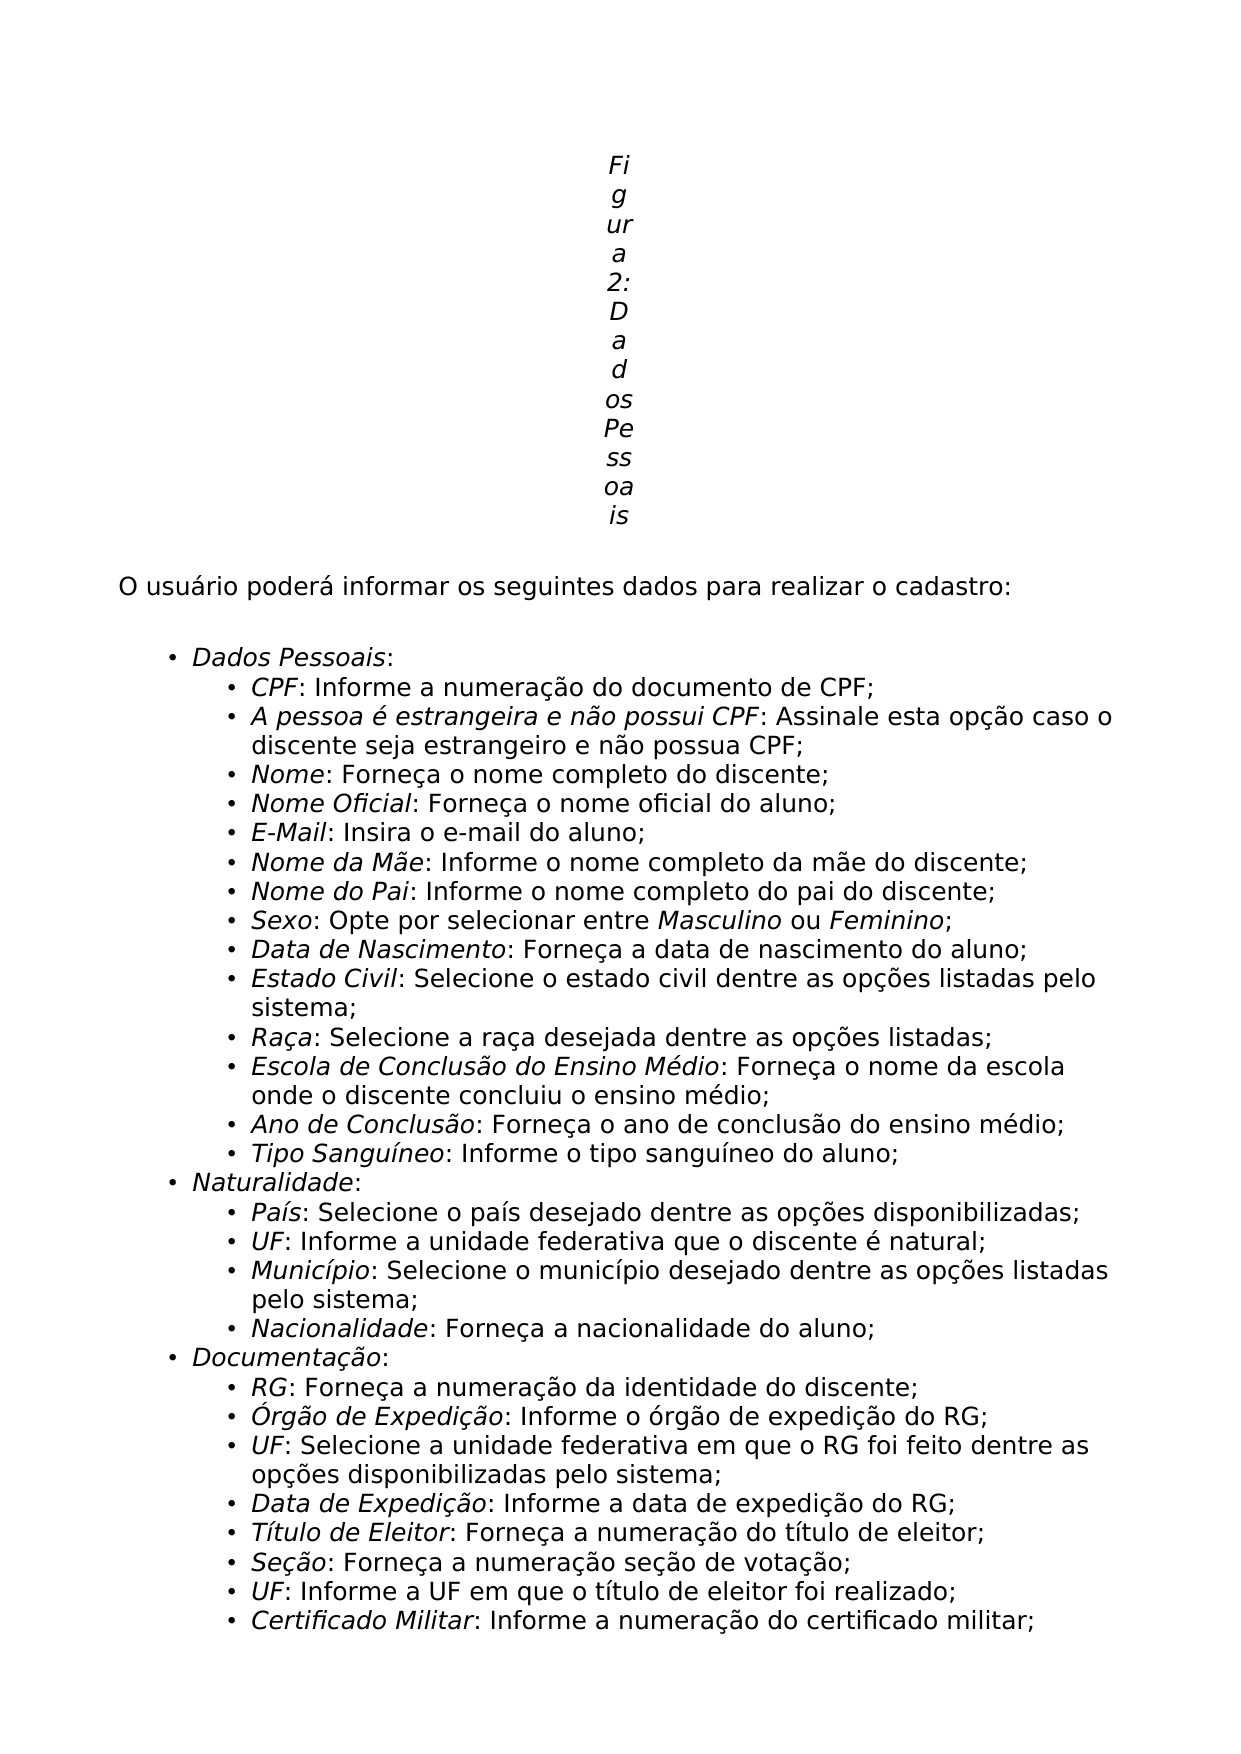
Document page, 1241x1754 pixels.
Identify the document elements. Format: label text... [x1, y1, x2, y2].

list UF: Informe a unidade federativa que o discente é natural; [236, 1227, 1122, 1256]
list Título de Eleitor: Forneça a numeração do título de eleitor; [236, 1518, 1122, 1548]
list Nome da Mãe: Informe o nome completo da mãe do discente; [236, 848, 1122, 877]
list Raça: Selecione a raça desejada dentre as opções listadas; [236, 1023, 1122, 1052]
list Seção: Forneça a numeração seção de votação; [236, 1548, 1122, 1577]
list A pessoa é estrangeira e não possui CPF: Assinale esta opção caso o discente seja estrangeiro e não possua CPF; [236, 702, 1122, 760]
list Ano de Conclusão: Forneça o ano de conclusão do ensino médio; [236, 1110, 1122, 1139]
list E-Mail: Insira o e-mail do aluno; [236, 818, 1122, 848]
list Órgão de Expedição: Informe o órgão de expedição do RG; [236, 1402, 1122, 1431]
list Nome: Forneça o nome completo do discente; [236, 760, 1122, 789]
list Naturalidade: [177, 1168, 1122, 1198]
list Nome do Pai: Informe o nome completo do pai do discente; [236, 877, 1122, 906]
list UF: Informe a UF em que o título de eleitor foi realizado; [236, 1577, 1122, 1606]
list UF: Selecione a unidade federativa em que o RG foi feito dentre as opções disponibilizadas pelo sistema; [236, 1431, 1122, 1489]
list CPF: Informe a numeração do documento de CPF; [236, 673, 1122, 702]
list Data de Expedição: Informe a data de expedição do RG; [236, 1489, 1122, 1518]
list Data de Nascimento: Forneça a data de nascimento do aluno; [236, 935, 1122, 964]
list RG: Forneça a numeração da identidade do discente; [236, 1373, 1122, 1402]
list Escola de Conclusão do Ensino Médio: Forneça o nome da escola onde o discente concluiu o ensino médio; [236, 1052, 1122, 1110]
text Figura 2: Dados Pessoais [603, 131, 637, 531]
list Documentação: [177, 1343, 1122, 1373]
list Sexo: Opte por selecionar entre Masculino ou Feminino; [236, 906, 1122, 935]
list País: Selecione o país desejado dentre as opções disponibilizadas; [236, 1198, 1122, 1227]
list Certificado Militar: Informe a numeração do certificado militar; [236, 1606, 1122, 1635]
list Nome Oficial: Forneça o nome oficial do aluno; [236, 789, 1122, 818]
list Município: Selecione o município desejado dentre as opções listadas pelo sistema; [236, 1256, 1122, 1314]
list Tipo Sanguíneo: Informe o tipo sanguíneo do aluno; [236, 1139, 1122, 1168]
list Estado Civil: Selecione o estado civil dentre as opções listadas pelo sistema; [236, 964, 1122, 1023]
list Nacionalidade: Forneça a nacionalidade do aluno; [236, 1314, 1122, 1343]
text O usuário poderá informar os seguintes dados para realizar o cadastro: [118, 572, 1122, 602]
list Dados Pessoais: [177, 643, 1122, 673]
